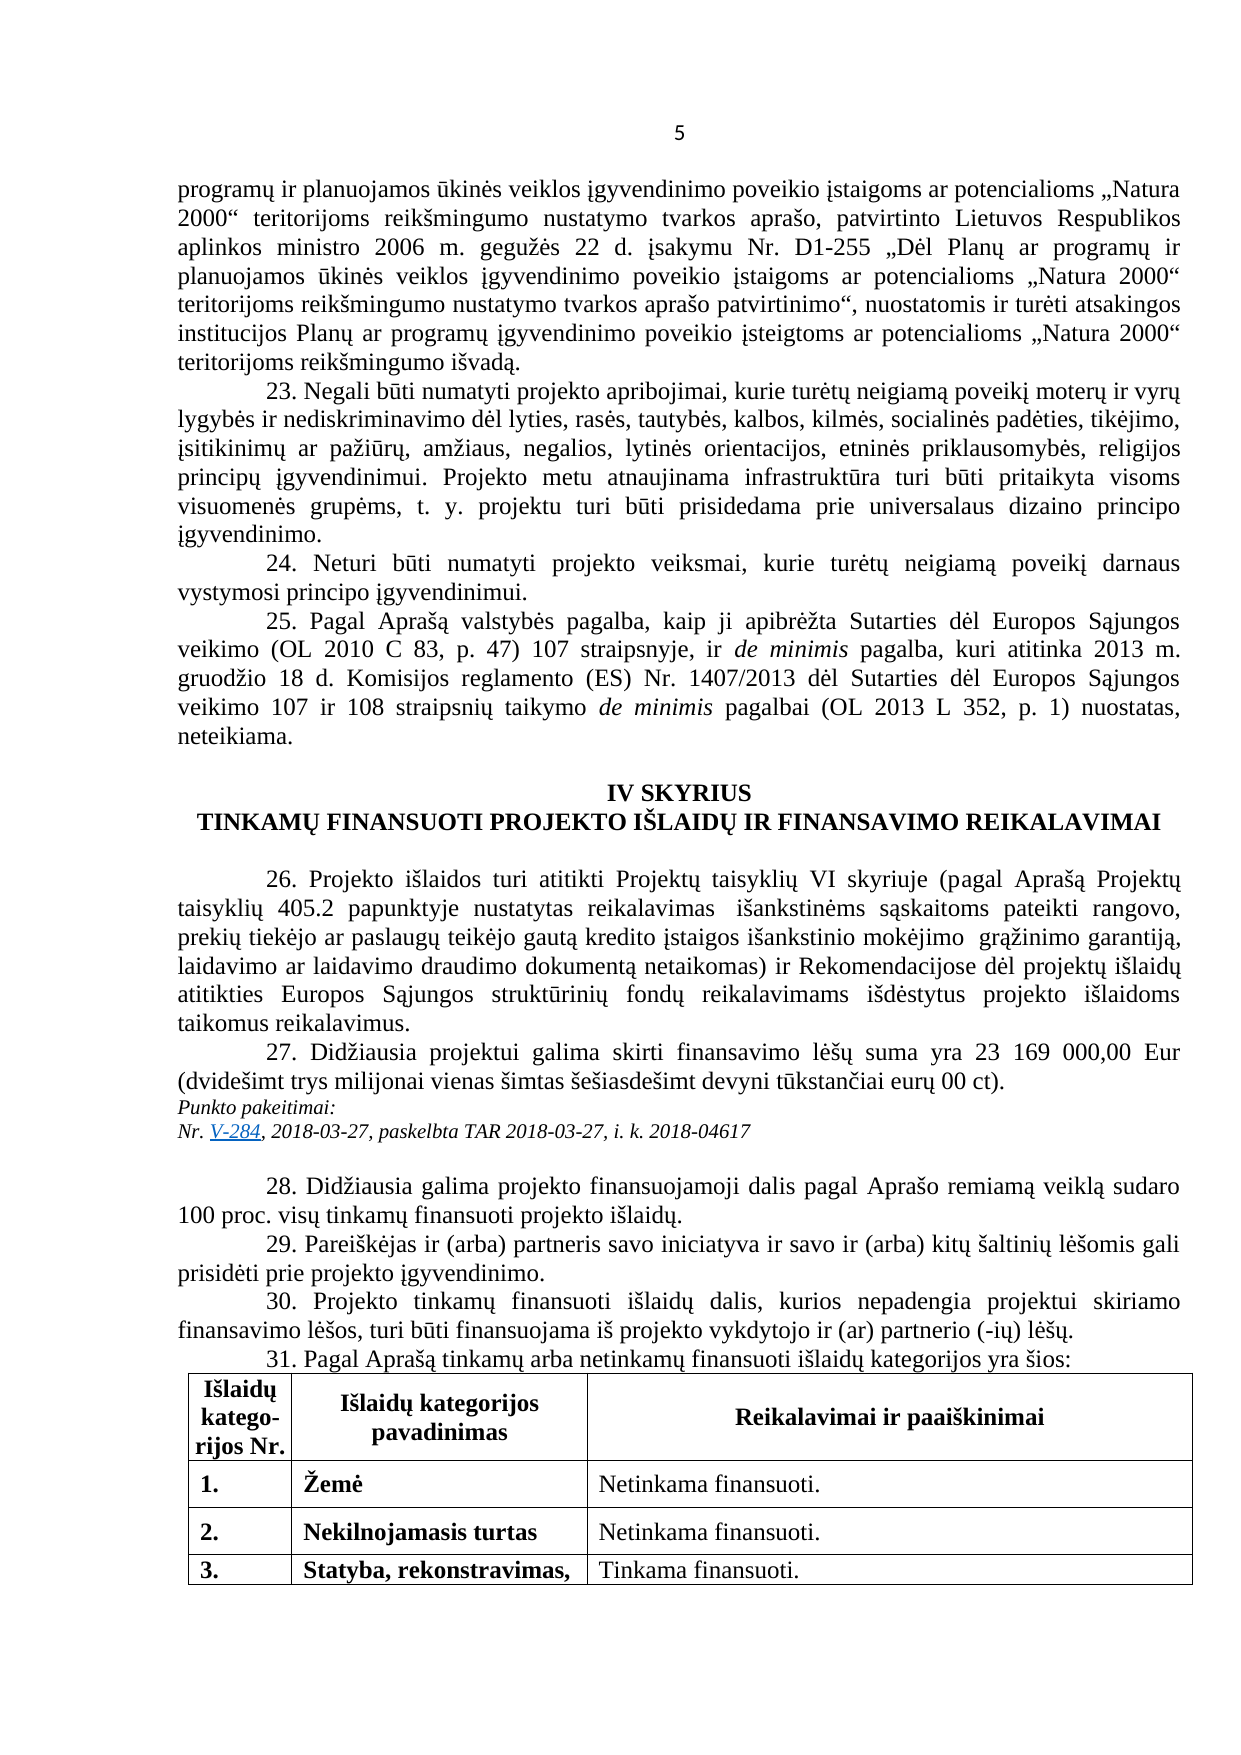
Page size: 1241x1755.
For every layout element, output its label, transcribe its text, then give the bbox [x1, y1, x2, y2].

table_header Išlaidų kategorijos pavadinimas [292, 1374, 587, 1460]
table_cell Netinkama finansuoti. [588, 1461, 1192, 1507]
text 27. Didžiausia projektui galima skirti finansavimo lėšų suma yra 23 169 000,00 Eur (dvidešimt trys milijonai vienas šimtas šešiasdešimt devyni tūkstančiai eurų 00 ct). [177, 1037, 1181, 1094]
table_cell Nekilnojamasis turtas [292, 1508, 587, 1554]
text Punkto pakeitimai: [177, 1094, 1181, 1119]
table_cell Netinkama finansuoti. [588, 1508, 1192, 1554]
text 28. Didžiausia galima projekto finansuojamoji dalis pagal Aprašo remiamą veiklą sudaro 100 proc. visų tinkamų finansuoti projekto išlaidų. [177, 1171, 1181, 1229]
table_cell Žemė [292, 1461, 587, 1507]
table_cell Tinkama finansuoti. [588, 1555, 1192, 1584]
text TINKAMŲ FINANSUOTI PROJEKTO IŠLAIDŲ IR FINANSAVIMO REIKALAVIMAI [177, 807, 1181, 836]
table_header Išlaidų katego-rijos Nr. [189, 1374, 291, 1460]
table_cell 2. [189, 1508, 291, 1554]
table_cell 3. [189, 1555, 291, 1584]
table_header Reikalavimai ir paaiškinimai [588, 1374, 1192, 1460]
text 24. Neturi būti numatyti projekto veiksmai, kurie turėtų neigiamą poveikį darnaus vystymosi principo įgyvendinimui. [177, 548, 1181, 606]
text 29. Pareiškėjas ir (arba) partneris savo iniciatyva ir savo ir (arba) kitų šaltinių lėšomis gali prisidėti prie projekto įgyvendinimo. [177, 1229, 1181, 1286]
table_cell Statyba, rekonstravimas, [292, 1555, 587, 1584]
text 26. Projekto išlaidos turi atitikti Projektų taisyklių VI skyriuje (pagal Aprašą Projektų taisyklių 405.2 papunktyje nustatytas reikalavimas išankstinėms sąskaitoms pateikti rangovo, prekių tiekėjo ar paslaugų teikėjo gautą kredito įstaigos išankstinio mokėjimo grąžinimo garantiją, laidavimo ar laidavimo draudimo dokumentą netaikomas) ir Rekomendacijose dėl projektų išlaidų atitikties Europos Sąjungos struktūrinių fondų reikalavimams išdėstytus projekto išlaidoms taikomus reikalavimus. [177, 864, 1181, 1037]
text 25. Pagal Aprašą valstybės pagalba, kaip ji apibrėžta Sutarties dėl Europos Sąjungos veikimo (OL 2010 C 83, p. 47) 107 straipsnyje, ir de minimis pagalba, kuri atitinka 2013 m. gruodžio 18 d. Komisijos reglamento (ES) Nr. 1407/2013 dėl Sutarties dėl Europos Sąjungos veikimo 107 ir 108 straipsnių taikymo de minimis pagalbai (OL 2013 L 352, p. 1) nuostatas, neteikiama. [177, 606, 1181, 749]
table_cell 1. [189, 1461, 291, 1507]
text IV SKYRIUS [177, 778, 1181, 807]
text 30. Projekto tinkamų finansuoti išlaidų dalis, kurios nepadengia projektui skiriamo finansavimo lėšos, turi būti finansuojama iš projekto vykdytojo ir (ar) partnerio (-ių) lėšų. [177, 1286, 1181, 1344]
text Nr. V-284, 2018-03-27, paskelbta TAR 2018-03-27, i. k. 2018-04617 [177, 1119, 1181, 1143]
text programų ir planuojamos ūkinės veiklos įgyvendinimo poveikio įstaigoms ar potencialioms „Natura 2000“ teritorijoms reikšmingumo nustatymo tvarkos aprašo, patvirtinto Lietuvos Respublikos aplinkos ministro 2006 m. gegužės 22 d. įsakymu Nr. D1-255 „Dėl Planų ar programų ir planuojamos ūkinės veiklos įgyvendinimo poveikio įstaigoms ar potencialioms „Natura 2000“ teritorijoms reikšmingumo nustatymo tvarkos aprašo patvirtinimo“, nuostatomis ir turėti atsakingos institucijos Planų ar programų įgyvendinimo poveikio įsteigtoms ar potencialioms „Natura 2000“ teritorijoms reikšmingumo išvadą. [177, 174, 1181, 376]
text 31. Pagal Aprašą tinkamų arba netinkamų finansuoti išlaidų kategorijos yra šios: [177, 1344, 1181, 1373]
text 23. Negali būti numatyti projekto apribojimai, kurie turėtų neigiamą poveikį moterų ir vyrų lygybės ir nediskriminavimo dėl lyties, rasės, tautybės, kalbos, kilmės, socialinės padėties, tikėjimo, įsitikinimų ar pažiūrų, amžiaus, negalios, lytinės orientacijos, etninės priklausomybės, religijos principų įgyvendinimui. Projekto metu atnaujinama infrastruktūra turi būti pritaikyta visoms visuomenės grupėms, t. y. projektu turi būti prisidedama prie universalaus dizaino principo įgyvendinimo. [177, 376, 1181, 548]
